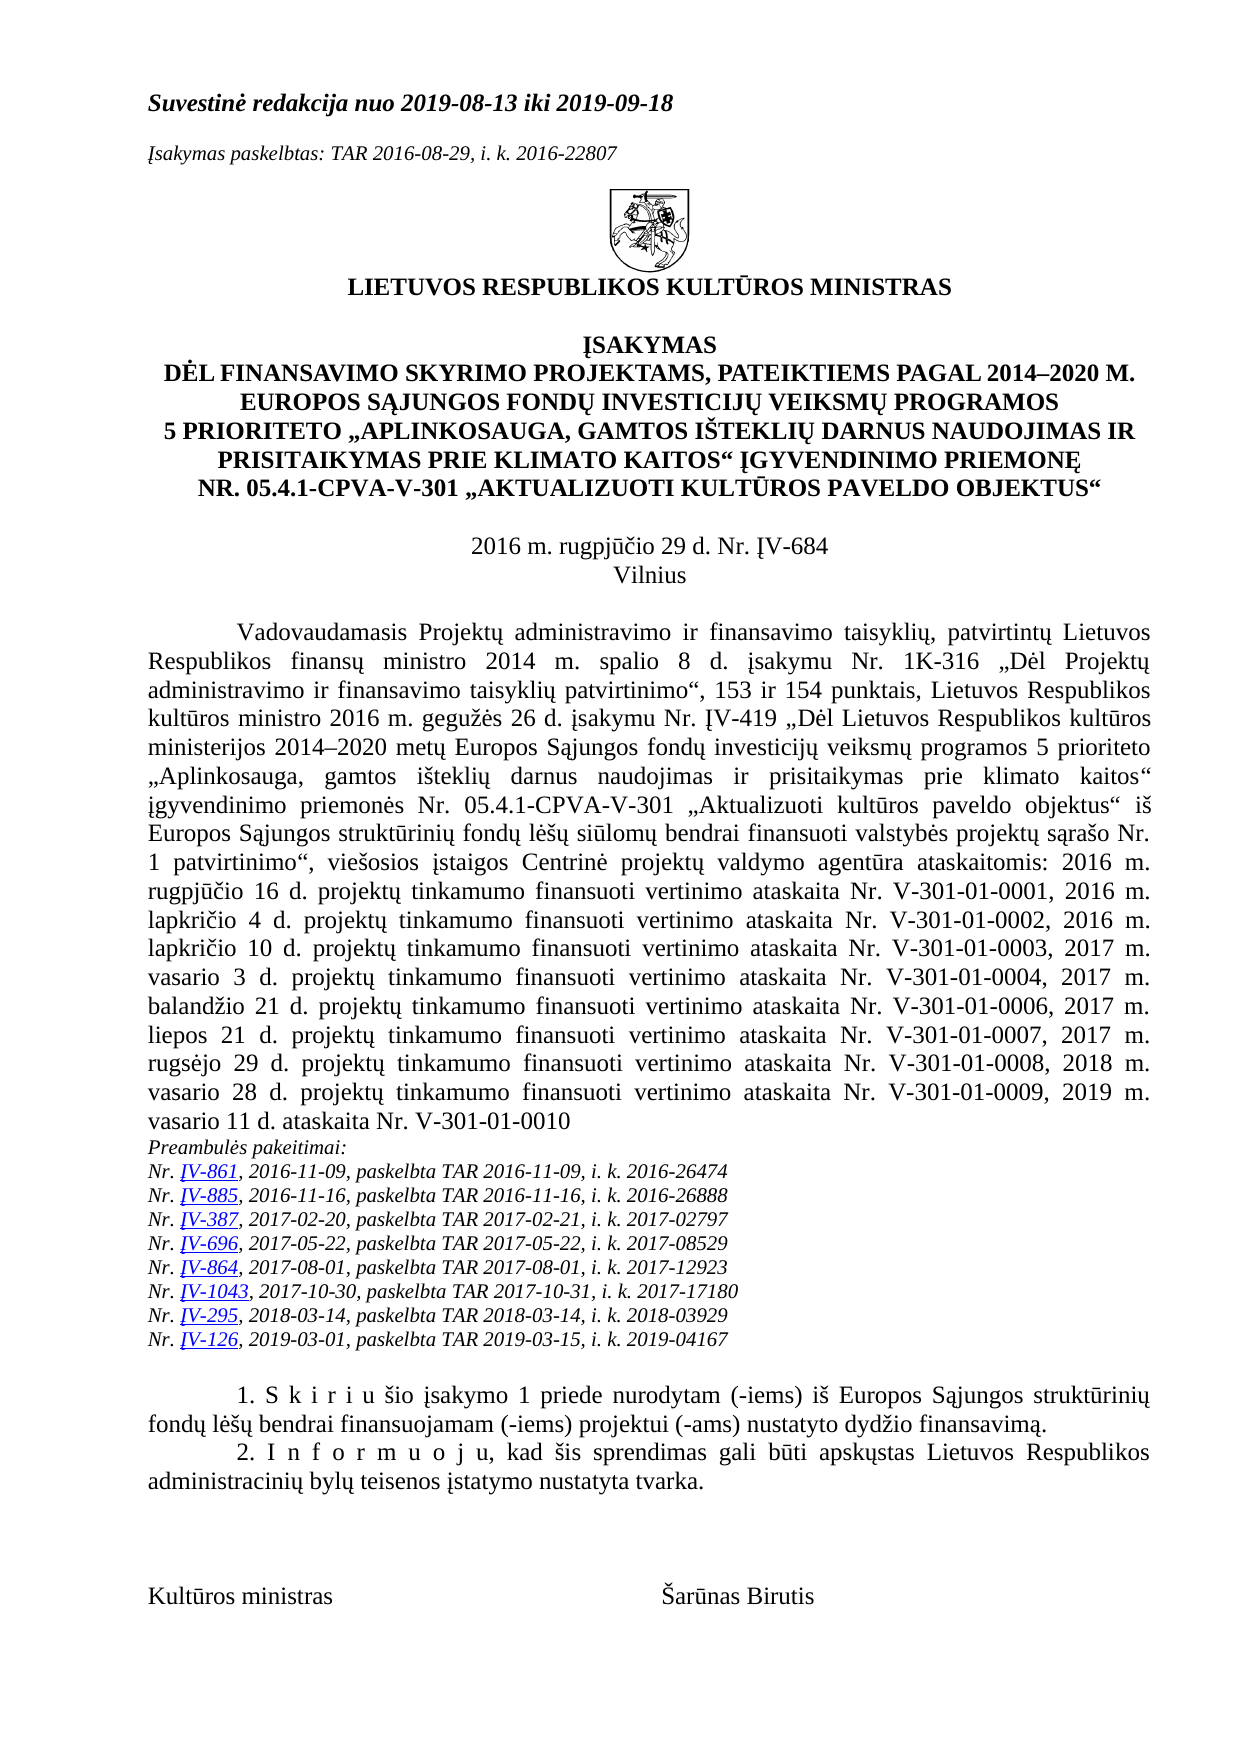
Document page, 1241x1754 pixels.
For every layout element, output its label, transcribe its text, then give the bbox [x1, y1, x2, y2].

text LIETUVOS RESPUBLIKOS KULTŪROS MINISTRAS [148, 272, 1152, 301]
text 2016 m. rugpjūčio 29 d. Nr. ĮV-684 [148, 531, 1152, 560]
text Nr. ĮV-1043, 2017-10-30, paskelbta TAR 2017-10-31, i. k. 2017-17180 [148, 1279, 1152, 1303]
text Kultūros ministras Šarūnas Birutis [148, 1581, 1152, 1610]
text 2. I n f o r m u o j u, kad šis sprendimas gali būti apskųstas Lietuvos Respublikos administracinių bylų teisenos įstatymo nustatyta tvarka. [148, 1437, 1152, 1495]
text Suvestinė redakcija nuo 2019-08-13 iki 2019-09-18 [148, 88, 1152, 117]
text Vilnius [148, 560, 1152, 588]
text DĖL FINANSAVIMO SKYRIMO PROJEKTAMS, PATEIKTIEMS PAGAL 2014–2020 M. EUROPOS SĄJUNGOS FONDŲ INVESTICIJŲ VEIKSMŲ PROGRAMOS [148, 358, 1152, 416]
text 1. S k i r i u šio įsakymo 1 priede nurodytam (-iems) iš Europos Sąjungos struktūrinių fondų lėšų bendrai finansuojamam (-iems) projektui (-ams) nustatyto dydžio finansavimą. [148, 1380, 1152, 1437]
text 5 PRIORITETO „APLINKOSAUGA, GAMTOS IŠTEKLIŲ DARNUS NAUDOJIMAS IR PRISITAIKYMAS PRIE KLIMATO KAITOS“ ĮGYVENDINIMO PRIEMONĘ [148, 416, 1152, 473]
text Nr. ĮV-885, 2016-11-16, paskelbta TAR 2016-11-16, i. k. 2016-26888 [148, 1183, 1152, 1207]
text Įsakymas paskelbtas: TAR 2016-08-29, i. k. 2016-22807 [148, 141, 1152, 165]
text NR. 05.4.1-CPVA-V-301 „AKTUALIZUOTI KULTŪROS PAVELDO OBJEKTUS“ [148, 473, 1152, 502]
text Nr. ĮV-387, 2017-02-20, paskelbta TAR 2017-02-21, i. k. 2017-02797 [148, 1207, 1152, 1231]
text Vadovaudamasis Projektų administravimo ir finansavimo taisyklių, patvirtintų Lietuvos Respublikos finansų ministro 2014 m. spalio 8 d. įsakymu Nr. 1K-316 „Dėl Projektų administravimo ir finansavimo taisyklių patvirtinimo“, 153 ir 154 punktais, Lietuvos Respublikos kultūros ministro 2016 m. gegužės 26 d. įsakymu Nr. ĮV-419 „Dėl Lietuvos Respublikos kultūros ministerijos 2014–2020 metų Europos Sąjungos fondų investicijų veiksmų programos 5 prioriteto „Aplinkosauga, gamtos išteklių darnus naudojimas ir prisitaikymas prie klimato kaitos“ įgyvendinimo priemonės Nr. 05.4.1-CPVA-V-301 „Aktualizuoti kultūros paveldo objektus“ iš Europos Sąjungos struktūrinių fondų lėšų siūlomų bendrai finansuoti valstybės projektų sąrašo Nr. 1 patvirtinimo“, viešosios įstaigos Centrinė projektų valdymo agentūra ataskaitomis: 2016 m. rugpjūčio 16 d. projektų tinkamumo finansuoti vertinimo ataskaita Nr. V-301-01-0001, 2016 m. lapkričio 4 d. projektų tinkamumo finansuoti vertinimo ataskaita Nr. V-301-01-0002, 2016 m. lapkričio 10 d. projektų tinkamumo finansuoti vertinimo ataskaita Nr. V-301-01-0003, 2017 m. vasario 3 d. projektų tinkamumo finansuoti vertinimo ataskaita Nr. V-301-01-0004, 2017 m. balandžio 21 d. projektų tinkamumo finansuoti vertinimo ataskaita Nr. V-301-01-0006, 2017 m. liepos 21 d. projektų tinkamumo finansuoti vertinimo ataskaita Nr. V-301-01-0007, 2017 m. rugsėjo 29 d. projektų tinkamumo finansuoti vertinimo ataskaita Nr. V-301-01-0008, 2018 m. vasario 28 d. projektų tinkamumo finansuoti vertinimo ataskaita Nr. V-301-01-0009, 2019 m. vasario 11 d. ataskaita Nr. V-301-01-0010 [148, 617, 1152, 1135]
text Nr. ĮV-864, 2017-08-01, paskelbta TAR 2017-08-01, i. k. 2017-12923 [148, 1255, 1152, 1279]
text Nr. ĮV-861, 2016-11-09, paskelbta TAR 2016-11-09, i. k. 2016-26474 [148, 1159, 1152, 1183]
text Nr. ĮV-126, 2019-03-01, paskelbta TAR 2019-03-15, i. k. 2019-04167 [148, 1327, 1152, 1351]
text ĮSAKYMAS [148, 330, 1152, 358]
text Preambulės pakeitimai: [148, 1135, 1152, 1159]
text Nr. ĮV-696, 2017-05-22, paskelbta TAR 2017-05-22, i. k. 2017-08529 [148, 1231, 1152, 1255]
text Nr. ĮV-295, 2018-03-14, paskelbta TAR 2018-03-14, i. k. 2018-03929 [148, 1303, 1152, 1327]
